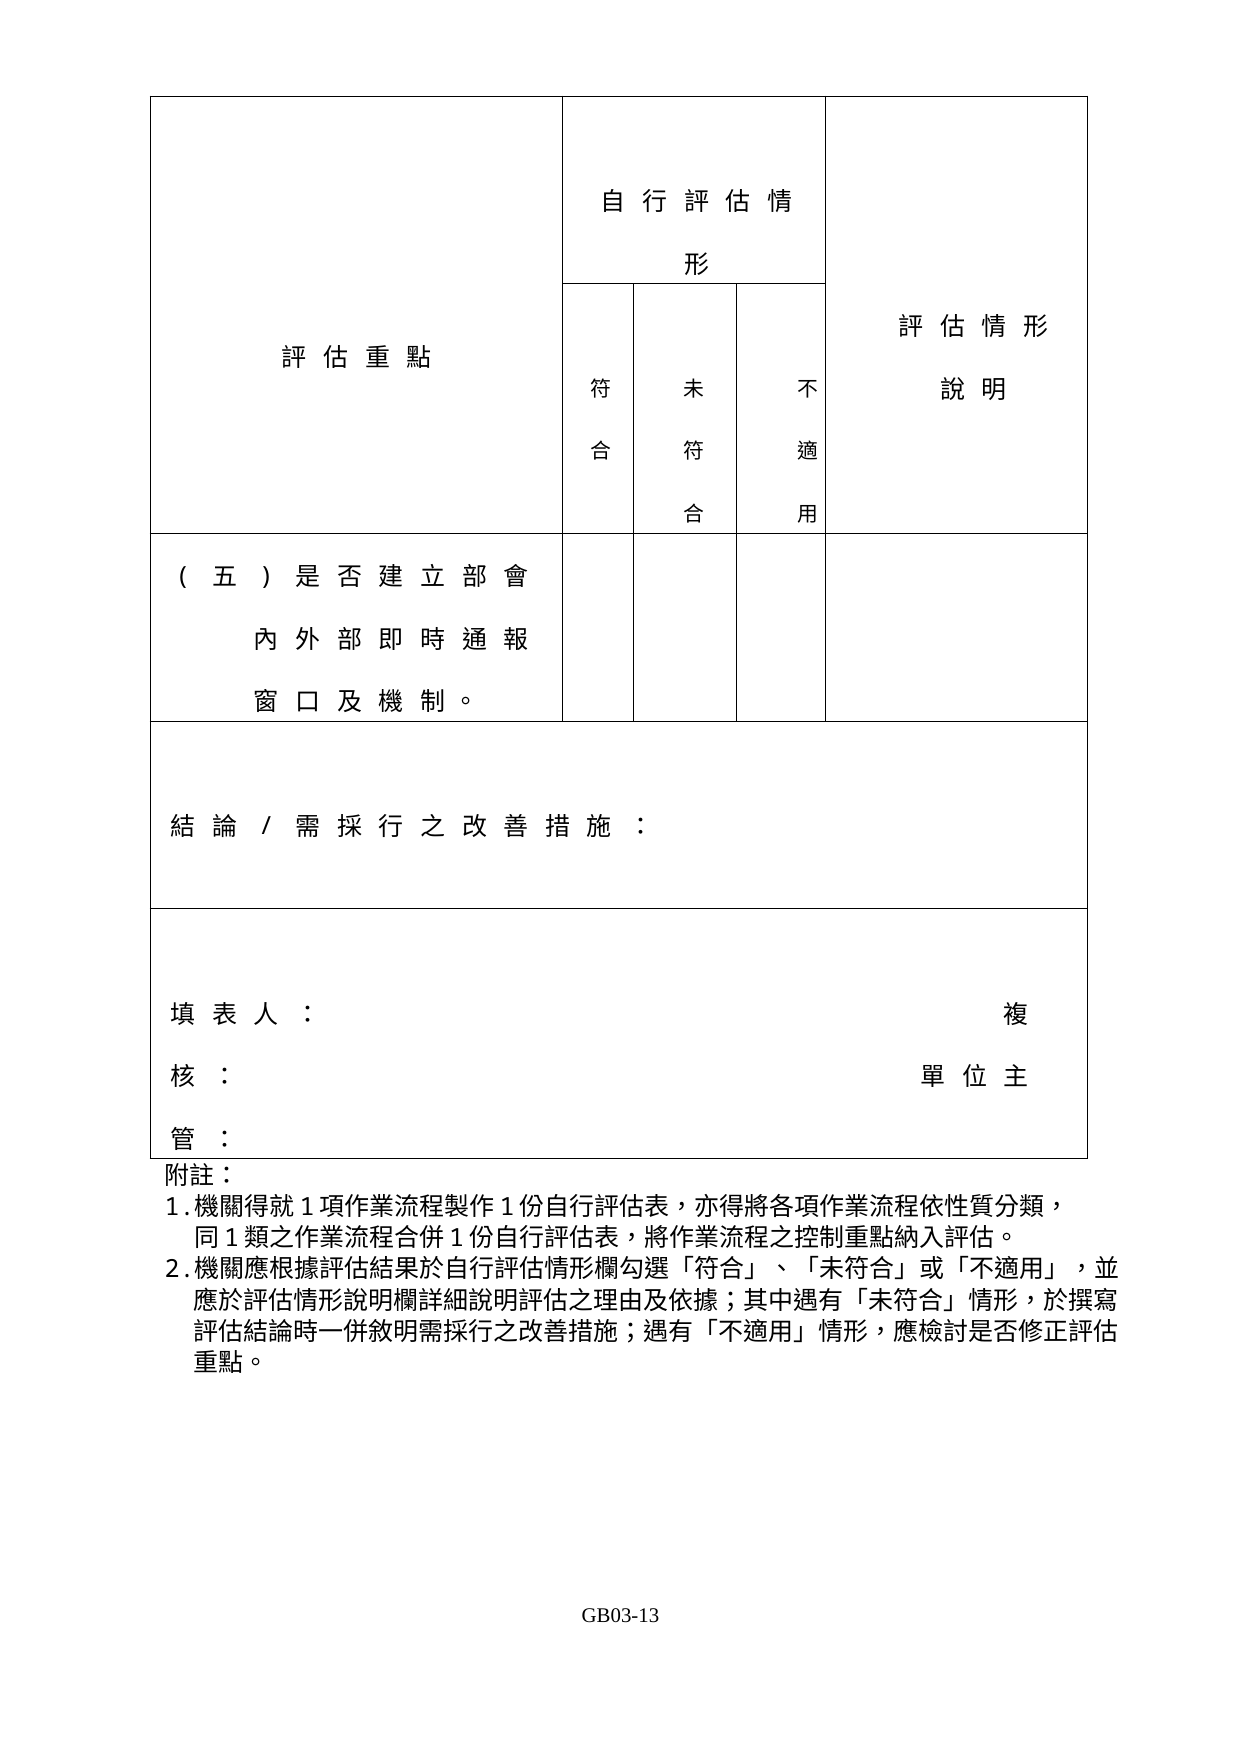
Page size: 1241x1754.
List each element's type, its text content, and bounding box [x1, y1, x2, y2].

table_cell (五)是否建立部會內外部即時通報窗口及機制。 [151, 534, 562, 721]
table_header 評估情形說明 [826, 97, 1087, 533]
text 2.機關應根據評估結果於自行評估情形欄勾選「符合」、「未符合」或「不適用」，並應於評估情形說明欄詳細說明評估之理由及依據；其中遇有「未符合」情形，於撰寫評估結論時一併敘明需採行之改善措施；遇有「不適用」情形，應檢討是否修正評估重點。 [164, 1253, 1120, 1378]
table_header 自行評估情形 [563, 97, 825, 283]
table_cell 填表人： 複核： 單位主管： [151, 909, 1087, 1158]
table_cell 不適用 [737, 284, 825, 533]
text 附註： [164, 1159, 1120, 1190]
text 1.機關得就1項作業流程製作1份自行評估表，亦得將各項作業流程依性質分類， [164, 1190, 1120, 1222]
table_cell [563, 534, 633, 721]
table_cell 結論/需採行之改善措施： [151, 722, 1087, 908]
table_header 評估重點 [151, 97, 562, 533]
table_cell 未符合 [634, 284, 736, 533]
text 同1類之作業流程合併1份自行評估表，將作業流程之控制重點納入評估。 [194, 1222, 1120, 1253]
table_cell 符合 [563, 284, 633, 533]
table_cell [634, 534, 736, 721]
table_cell [737, 534, 825, 721]
table_cell [826, 534, 1087, 721]
